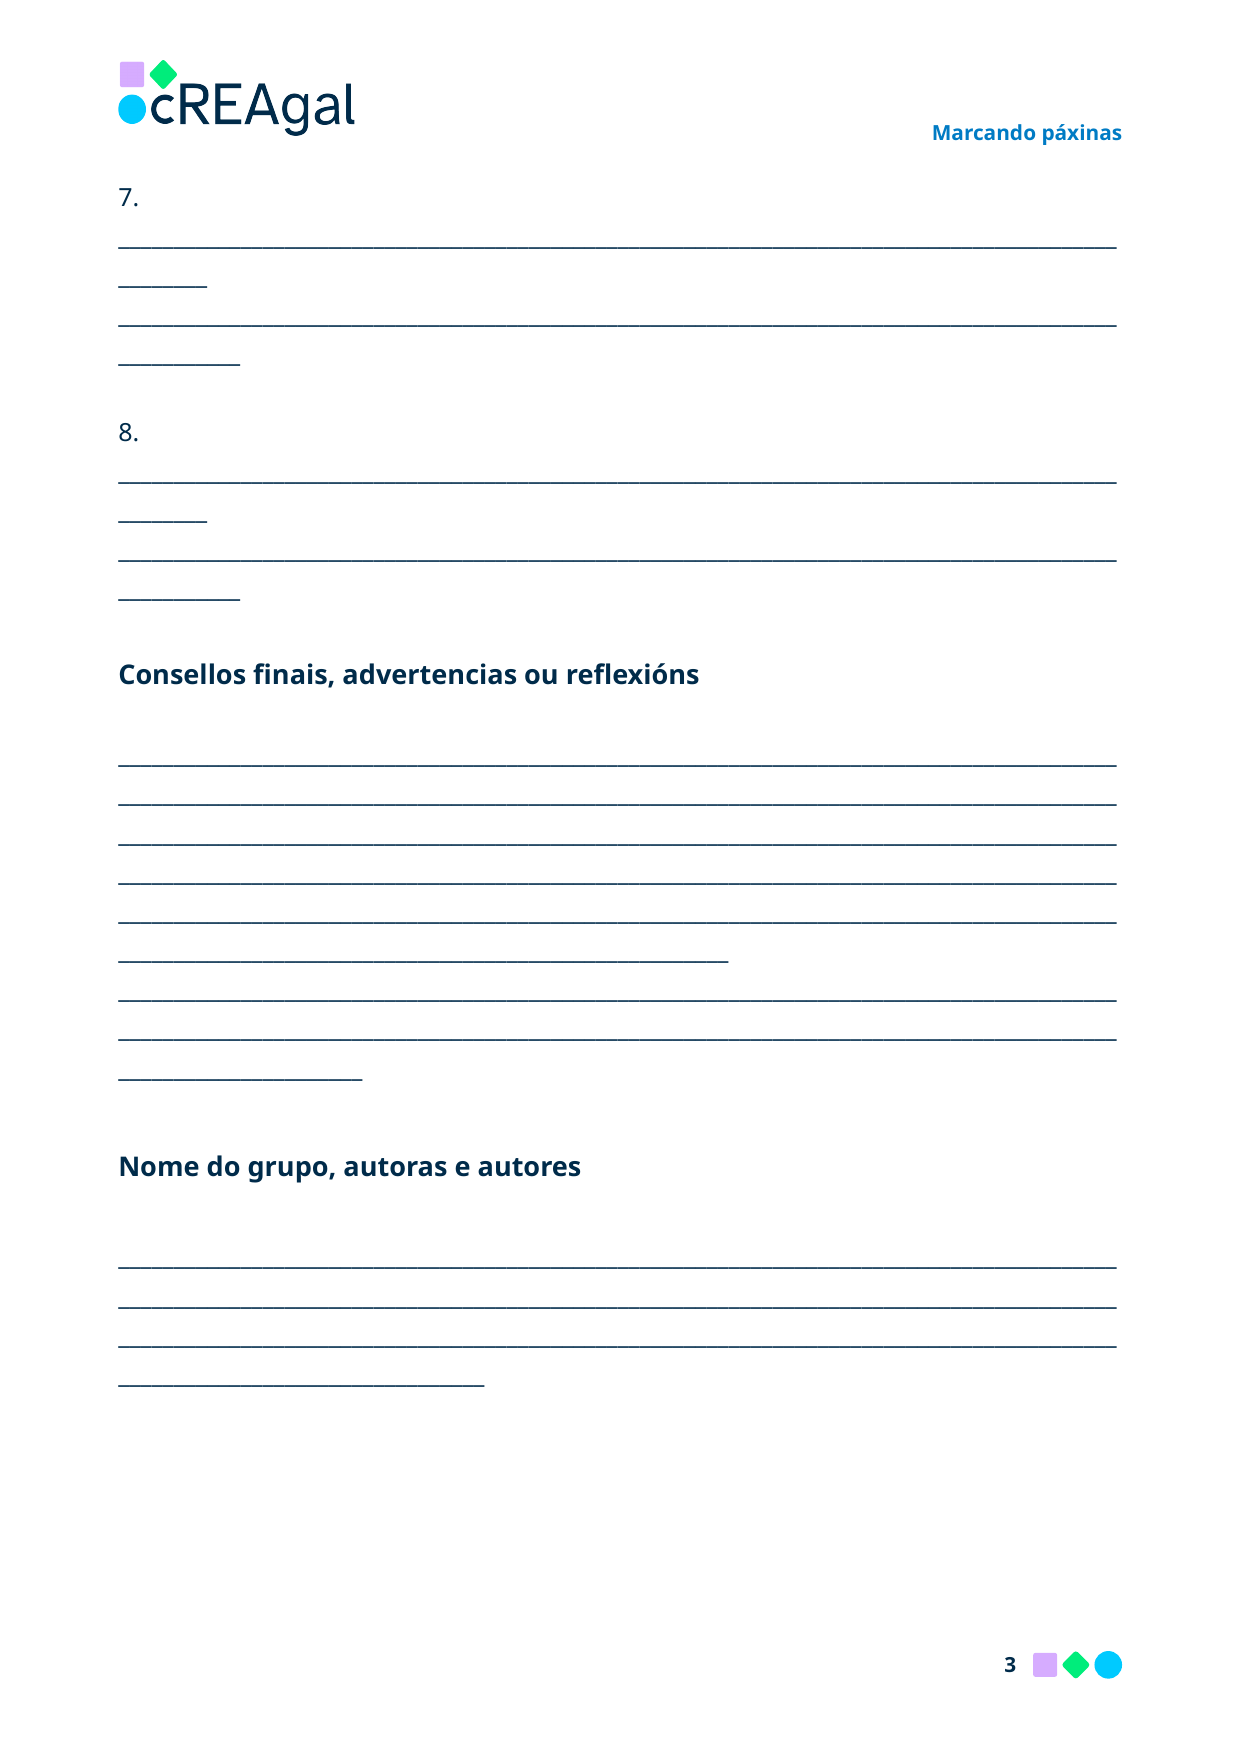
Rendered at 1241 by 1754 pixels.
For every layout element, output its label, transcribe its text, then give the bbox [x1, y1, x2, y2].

text __________________________________________________________________________________________________________________________________________________________________________________________________________ [118, 972, 1122, 1084]
picture [118, 60, 355, 136]
text _______________________________________________________________________________________________________________________________________________________________________________________________________________________________________________________________________________________________________________ [118, 1239, 1122, 1391]
text 7. __________________________________________________________________________________________________ [118, 179, 1122, 292]
text _____________________________________________________________________________________________________ [118, 532, 1122, 605]
text _________________________________________________________________________________________________________________________________________________________________________________________________________________________________________________________________________________________________________________________________________________________________________________________________________________________________________________________________________________________________________________________ [118, 737, 1122, 967]
text 8. __________________________________________________________________________________________________ [118, 414, 1122, 527]
subtitle Nome do grupo, autoras e autores [118, 1148, 1122, 1185]
text _____________________________________________________________________________________________________ [118, 297, 1122, 370]
subtitle Consellos finais, advertencias ou reflexións [118, 655, 1122, 692]
